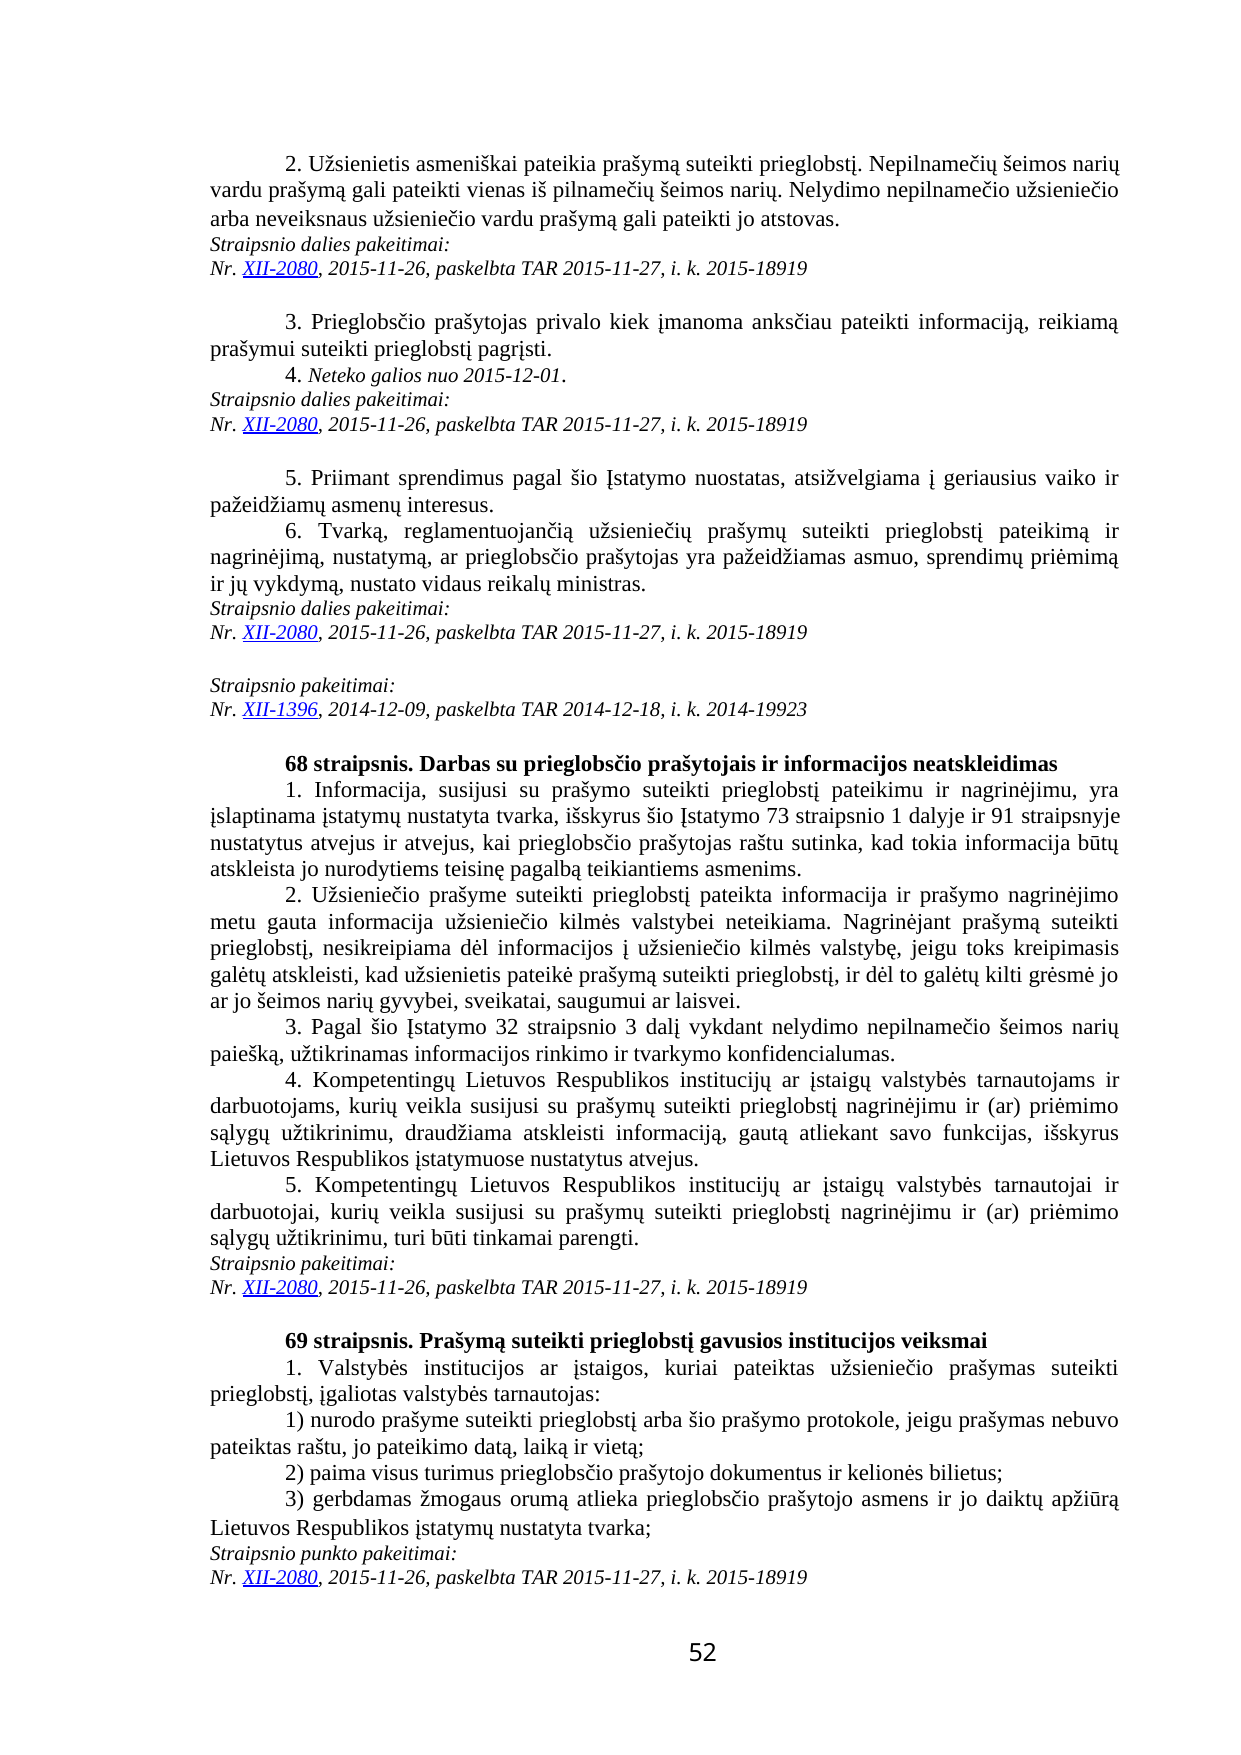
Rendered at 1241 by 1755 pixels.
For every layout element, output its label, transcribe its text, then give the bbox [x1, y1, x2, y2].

text Nr. XII-2080, 2015-11-26, paskelbta TAR 2015-11-27, i. k. 2015-18919 [210, 1274, 1120, 1299]
text Straipsnio pakeitimai: [210, 1251, 1120, 1274]
text 1) nurodo prašyme suteikti prieglobstį arba šio prašymo protokole, jeigu prašymas nebuvo pateiktas raštu, jo pateikimo datą, laiką ir vietą; [210, 1406, 1120, 1459]
text 4. Kompetentingų Lietuvos Respublikos institucijų ar įstaigų valstybės tarnautojams ir darbuotojams, kurių veikla susijusi su prašymų suteikti prieglobstį nagrinėjimu ir (ar) priėmimo sąlygų užtikrinimu, draudžiama atskleisti informaciją, gautą atliekant savo funkcijas, išskyrus Lietuvos Respublikos įstatymuose nustatytus atvejus. [210, 1066, 1120, 1171]
text Straipsnio dalies pakeitimai: [210, 231, 1120, 256]
text Nr. XII-2080, 2015-11-26, paskelbta TAR 2015-11-27, i. k. 2015-18919 [210, 620, 1120, 644]
text 4. Neteko galios nuo 2015-12-01. [210, 361, 1120, 387]
text Nr. XII-2080, 2015-11-26, paskelbta TAR 2015-11-27, i. k. 2015-18919 [210, 256, 1120, 279]
text Straipsnio dalies pakeitimai: [210, 596, 1120, 620]
text Nr. XII-2080, 2015-11-26, paskelbta TAR 2015-11-27, i. k. 2015-18919 [210, 411, 1120, 436]
text 3. Pagal šio Įstatymo 32 straipsnio 3 dalį vykdant nelydimo nepilnamečio šeimos narių paiešką, užtikrinamas informacijos rinkimo ir tvarkymo konfidencialumas. [210, 1013, 1120, 1066]
text 5. Kompetentingų Lietuvos Respublikos institucijų ar įstaigų valstybės tarnautojai ir darbuotojai, kurių veikla susijusi su prašymų suteikti prieglobstį nagrinėjimu ir (ar) priėmimo sąlygų užtikrinimu, turi būti tinkamai parengti. [210, 1171, 1120, 1251]
text Straipsnio dalies pakeitimai: [210, 387, 1120, 411]
subtitle 69 straipsnis. Prašymą suteikti prieglobstį gavusios institucijos veiksmai [210, 1327, 1120, 1354]
text 3. Prieglobsčio prašytojas privalo kiek įmanoma anksčiau pateikti informaciją, reikiamą prašymui suteikti prieglobstį pagrįsti. [210, 308, 1120, 361]
text Straipsnio punkto pakeitimai: [210, 1541, 1120, 1565]
text Nr. XII-1396, 2014-12-09, paskelbta TAR 2014-12-18, i. k. 2014-19923 [210, 697, 1120, 721]
text 1. Informacija, susijusi su prašymo suteikti prieglobstį pateikimu ir nagrinėjimu, yra įslaptinama įstatymų nustatyta tvarka, išskyrus šio Įstatymo 73 straipsnio 1 dalyje ir 91 straipsnyje nustatytus atvejus ir atvejus, kai prieglobsčio prašytojas raštu sutinka, kad tokia informacija būtų atskleista jo nurodytiems teisinę pagalbą teikiantiems asmenims. [210, 776, 1120, 882]
text 2) paima visus turimus prieglobsčio prašytojo dokumentus ir kelionės bilietus; [210, 1459, 1120, 1486]
text 6. Tvarką, reglamentuojančią užsieniečių prašymų suteikti prieglobstį pateikimą ir nagrinėjimą, nustatymą, ar prieglobsčio prašytojas yra pažeidžiamas asmuo, sprendimų priėmimą ir jų vykdymą, nustato vidaus reikalų ministras. [210, 517, 1120, 596]
text Straipsnio pakeitimai: [210, 673, 1120, 697]
text 2. Užsieniečio prašyme suteikti prieglobstį pateikta informacija ir prašymo nagrinėjimo metu gauta informacija užsieniečio kilmės valstybei neteikiama. Nagrinėjant prašymą suteikti prieglobstį, nesikreipiama dėl informacijos į užsieniečio kilmės valstybę, jeigu toks kreipimasis galėtų atskleisti, kad užsienietis pateikė prašymą suteikti prieglobstį, ir dėl to galėtų kilti grėsmė jo ar jo šeimos narių gyvybei, sveikatai, saugumui ar laisvei. [210, 882, 1120, 1013]
text 5. Priimant sprendimus pagal šio Įstatymo nuostatas, atsižvelgiama į geriausius vaiko ir pažeidžiamų asmenų interesus. [210, 464, 1120, 517]
text 2. Užsienietis asmeniškai pateikia prašymą suteikti prieglobstį. Nepilnamečių šeimos narių vardu prašymą gali pateikti vienas iš pilnamečių šeimos narių. Nelydimo nepilnamečio užsieniečio arba neveiksnaus užsieniečio vardu prašymą gali pateikti jo atstovas. [210, 150, 1120, 231]
text Nr. XII-2080, 2015-11-26, paskelbta TAR 2015-11-27, i. k. 2015-18919 [210, 1565, 1120, 1589]
text 3) gerbdamas žmogaus orumą atlieka prieglobsčio prašytojo asmens ir jo daiktų apžiūrą Lietuvos Respublikos įstatymų nustatyta tvarka; [210, 1486, 1120, 1541]
text 1. Valstybės institucijos ar įstaigos, kuriai pateiktas užsieniečio prašymas suteikti prieglobstį, įgaliotas valstybės tarnautojas: [210, 1354, 1120, 1406]
text 68 straipsnis. Darbas su prieglobsčio prašytojais ir informacijos neatskleidimas [210, 750, 1120, 776]
